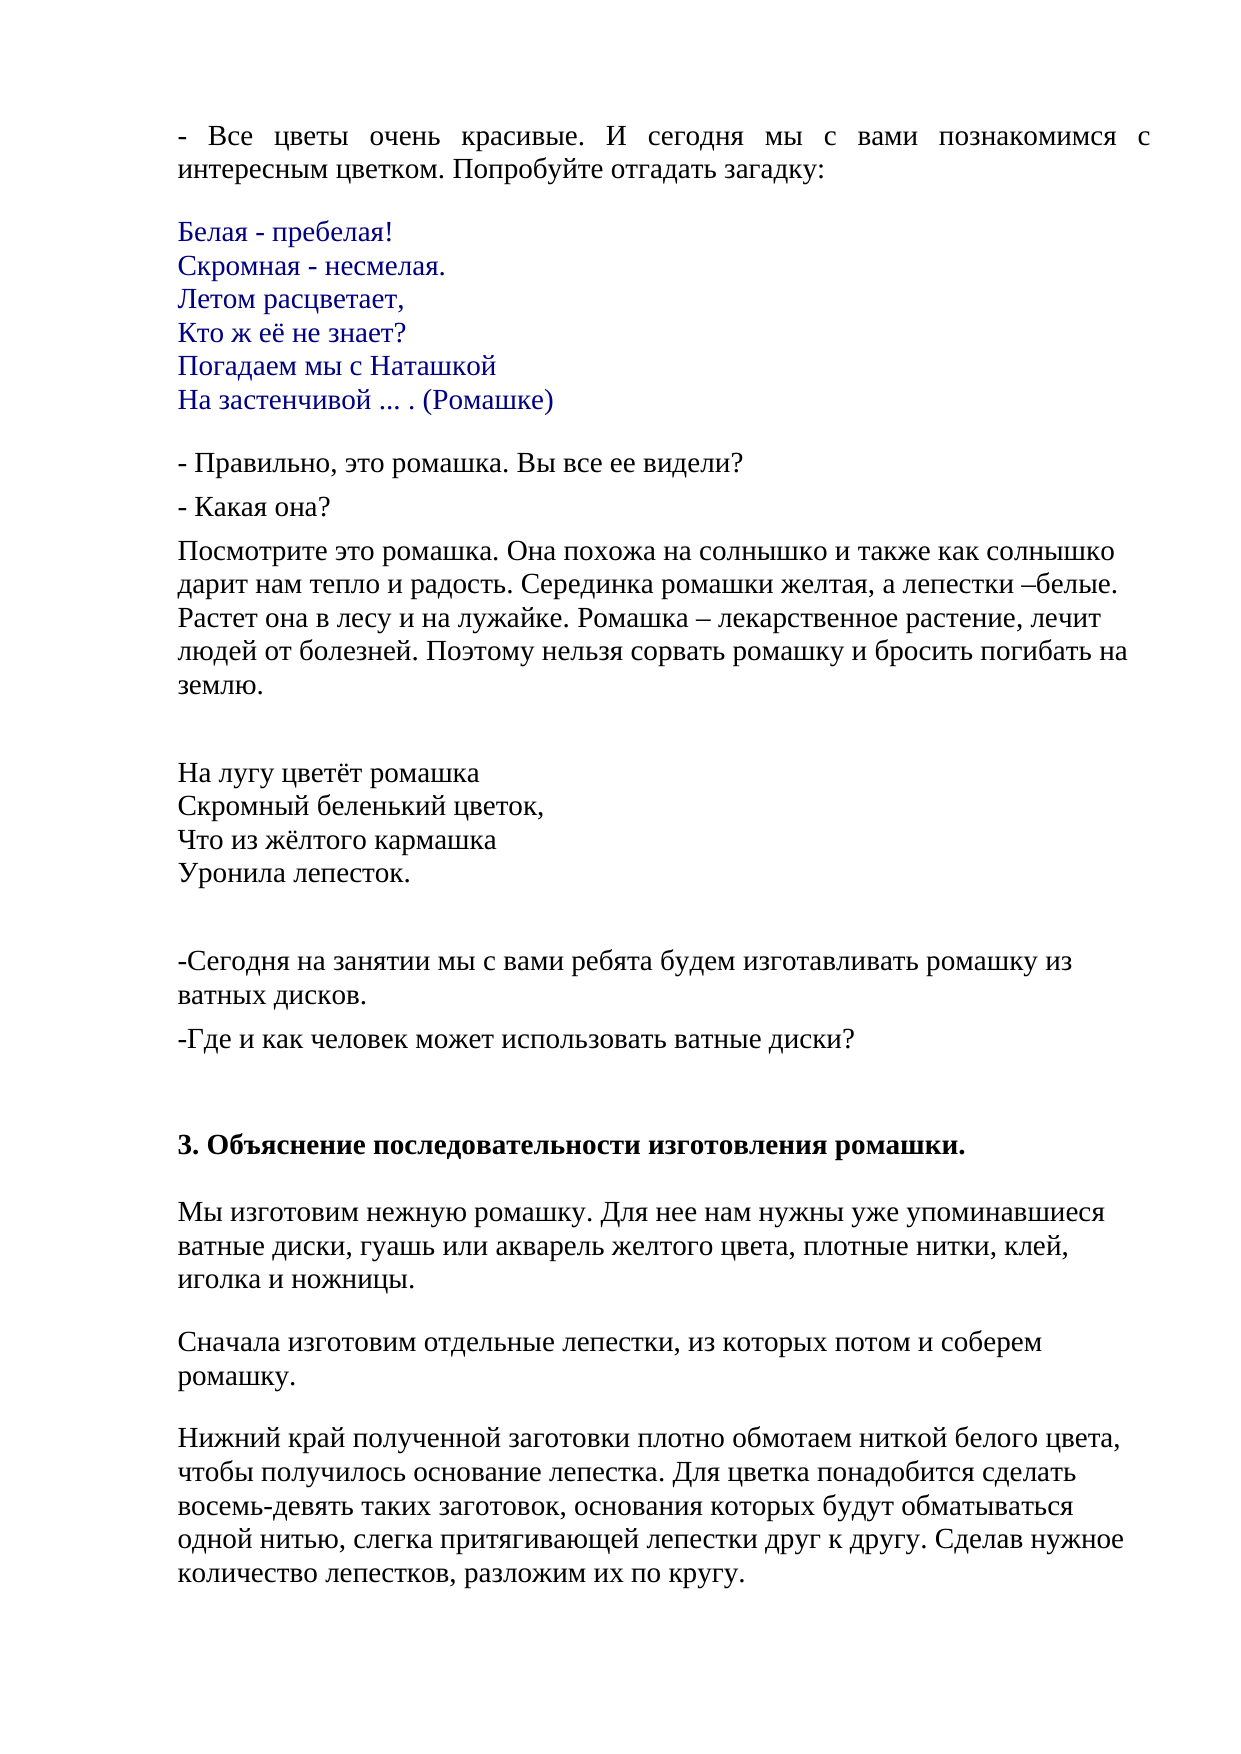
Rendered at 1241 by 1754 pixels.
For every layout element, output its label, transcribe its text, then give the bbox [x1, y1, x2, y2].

text - Какая она? [177, 489, 1152, 522]
text - Все цветы очень красивые. И сегодня мы с вами познакомимся с интересным цветком. Попробуйте отгадать загадку: [177, 118, 1152, 185]
text Сначала изготовим отдельные лепестки, из которых потом и соберем ромашку. [177, 1324, 1152, 1391]
text Нижний край полученной заготовки плотно обмотаем ниткой белого цвета, чтобы получилось основание лепестка. Для цветка понадобится сделать восемь-девять таких заготовок, основания которых будут обматываться одной нитью, слегка притягивающей лепестки друг к другу. Сделав нужное количество лепестков, разложим их по кругу. [177, 1421, 1152, 1588]
text На лугу цветёт ромашка Скромный беленький цветок, Что из жёлтого кармашка Уронила лепесток. [177, 755, 1152, 889]
text -Где и как человек может использовать ватные диски? [177, 1021, 1152, 1054]
text - Правильно, это ромашка. Вы все ее видели? [177, 445, 1152, 478]
text 3. Объяснение последовательности изготовления ромашки. Мы изготовим нежную ромашку. Для нее нам нужны уже упоминавшиеся ватные диски, гуашь или акварель желтого цвета, плотные нитки, клей, иголка и ножницы. [177, 1127, 1152, 1295]
text -Сегодня на занятии мы с вами ребята будем изготавливать ромашку из ватных дисков. [177, 943, 1152, 1010]
text Посмотрите это ромашка. Она похожа на солнышко и также как солнышко дарит нам тепло и радость. Серединка ромашки желтая, а лепестки –белые. Растет она в лесу и на лужайке. Ромашка – лекарственное растение, лечит людей от болезней. Поэтому нельзя сорвать ромашку и бросить погибать на землю. [177, 533, 1152, 700]
text Белая - пребелая! Скромная - несмелая. Летом расцветает, Кто ж её не знает? Погадаем мы с Наташкой На застенчивой ... . (Ромашке) [177, 214, 1152, 416]
